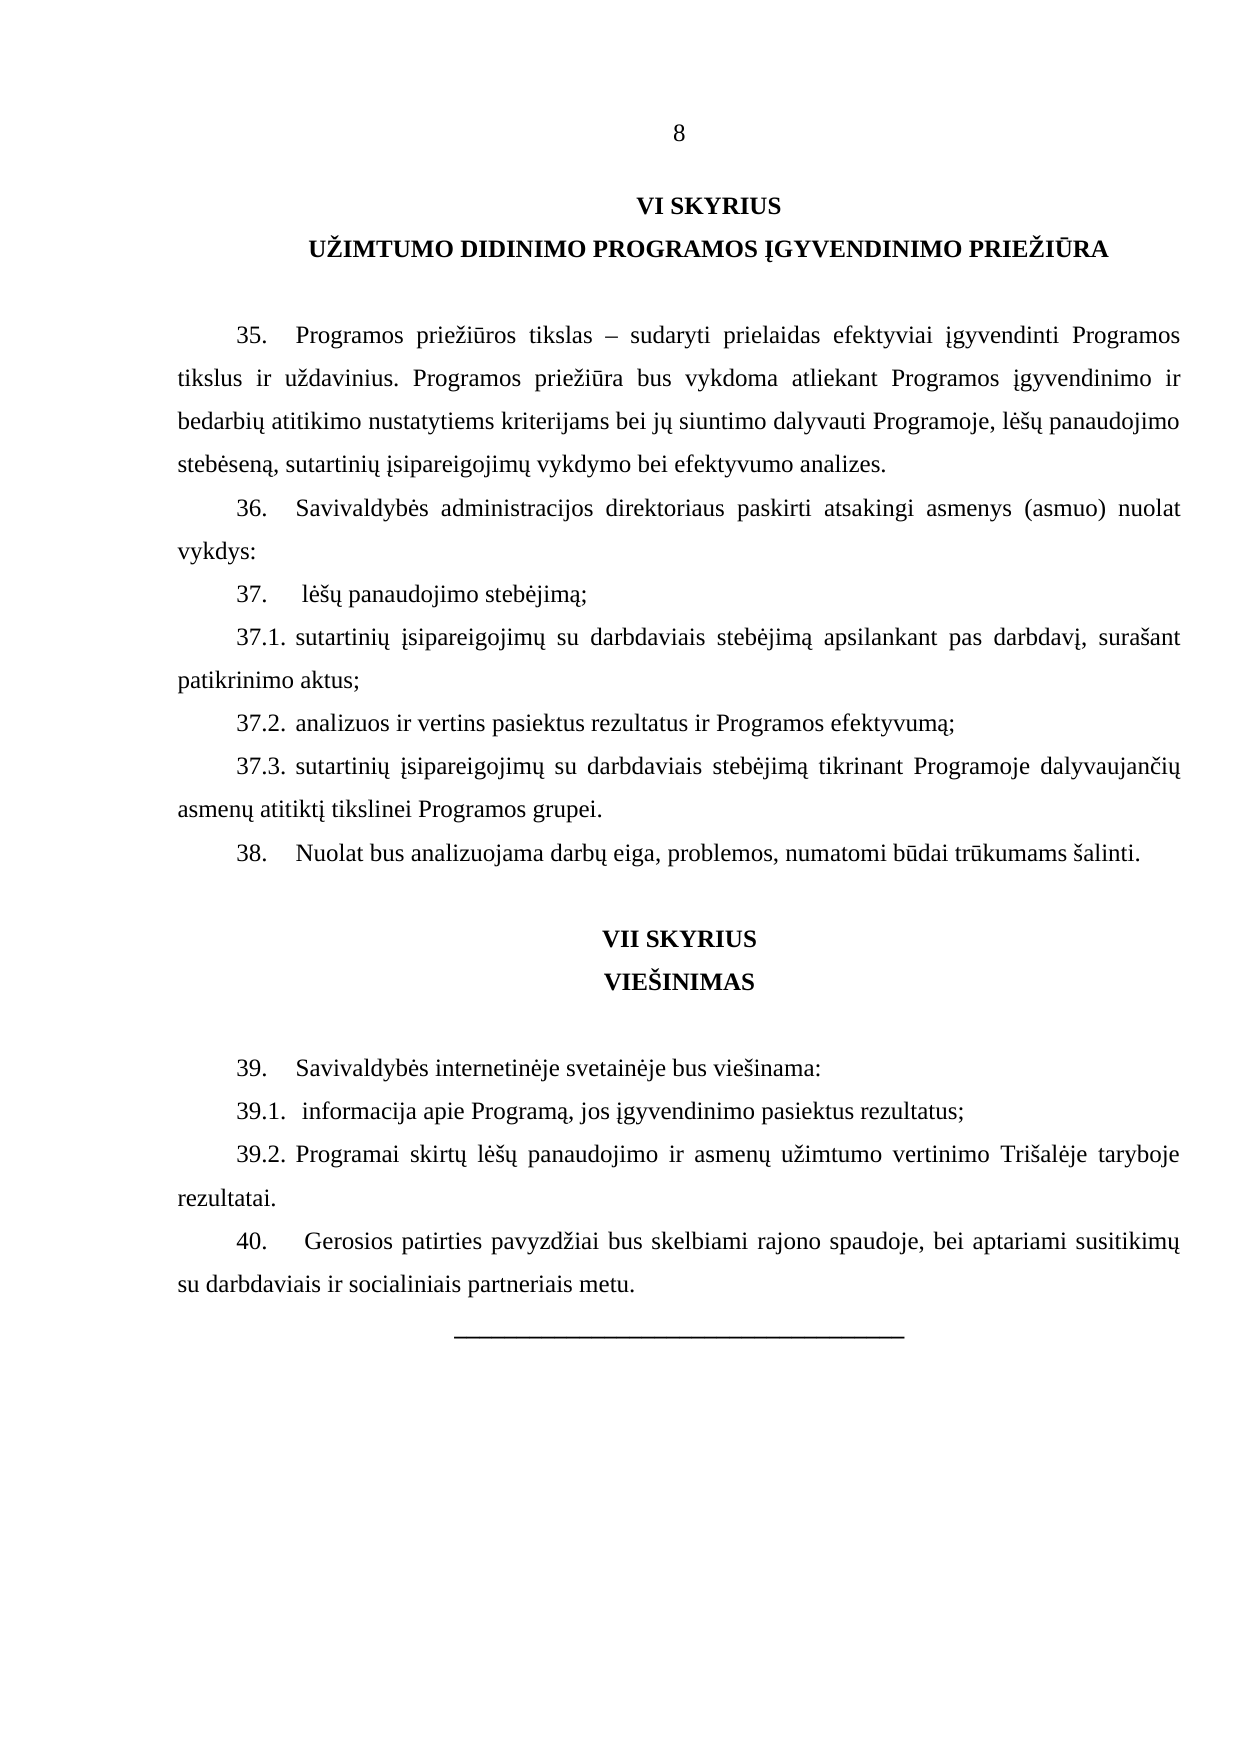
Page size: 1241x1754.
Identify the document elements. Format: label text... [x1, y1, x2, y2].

text 39.1. informacija apie Programą, jos įgyvendinimo pasiektus rezultatus; [177, 1096, 1181, 1125]
text 38. Nuolat bus analizuojama darbų eiga, problemos, numatomi būdai trūkumams šalinti. [177, 838, 1181, 866]
text 36. Savivaldybės administracijos direktoriaus paskirti atsakingi asmenys (asmuo) nuolat vykdys: [177, 493, 1181, 564]
text 39. Savivaldybės internetinėje svetainėje bus viešinama: [177, 1053, 1181, 1082]
text VIEŠINIMAS [177, 967, 1181, 996]
text 37. lėšų panaudojimo stebėjimą; [177, 579, 1181, 608]
text VII SKYRIUS [177, 924, 1181, 953]
text UŽIMTUMO DIDINIMO PROGRAMOS ĮGYVENDINIMO PRIEŽIŪRA [177, 234, 1181, 263]
text 35. Programos priežiūros tikslas – sudaryti prielaidas efektyviai įgyvendinti Programos tikslus ir uždavinius. Programos priežiūra bus vykdoma atliekant Programos įgyvendinimo ir bedarbių atitikimo nustatytiems kriterijams bei jų siuntimo dalyvauti Programoje, lėšų panaudojimo stebėseną, sutartinių įsipareigojimų vykdymo bei efektyvumo analizes. [177, 320, 1181, 478]
text 40. Gerosios patirties pavyzdžiai bus skelbiami rajono spaudoje, bei aptariami susitikimų su darbdaviais ir socialiniais partneriais metu. [177, 1226, 1181, 1298]
text 39.2. Programai skirtų lėšų panaudojimo ir asmenų užimtumo vertinimo Trišalėje taryboje rezultatai. [177, 1139, 1181, 1211]
text ____________________________________ [177, 1312, 1181, 1341]
text 37.2. analizuos ir vertins pasiektus rezultatus ir Programos efektyvumą; [177, 708, 1181, 737]
text 37.3. sutartinių įsipareigojimų su darbdaviais stebėjimą tikrinant Programoje dalyvaujančių asmenų atitiktį tikslinei Programos grupei. [177, 751, 1181, 823]
text 37.1. sutartinių įsipareigojimų su darbdaviais stebėjimą apsilankant pas darbdavį, surašant patikrinimo aktus; [177, 622, 1181, 694]
text VI SKYRIUS [177, 191, 1181, 219]
